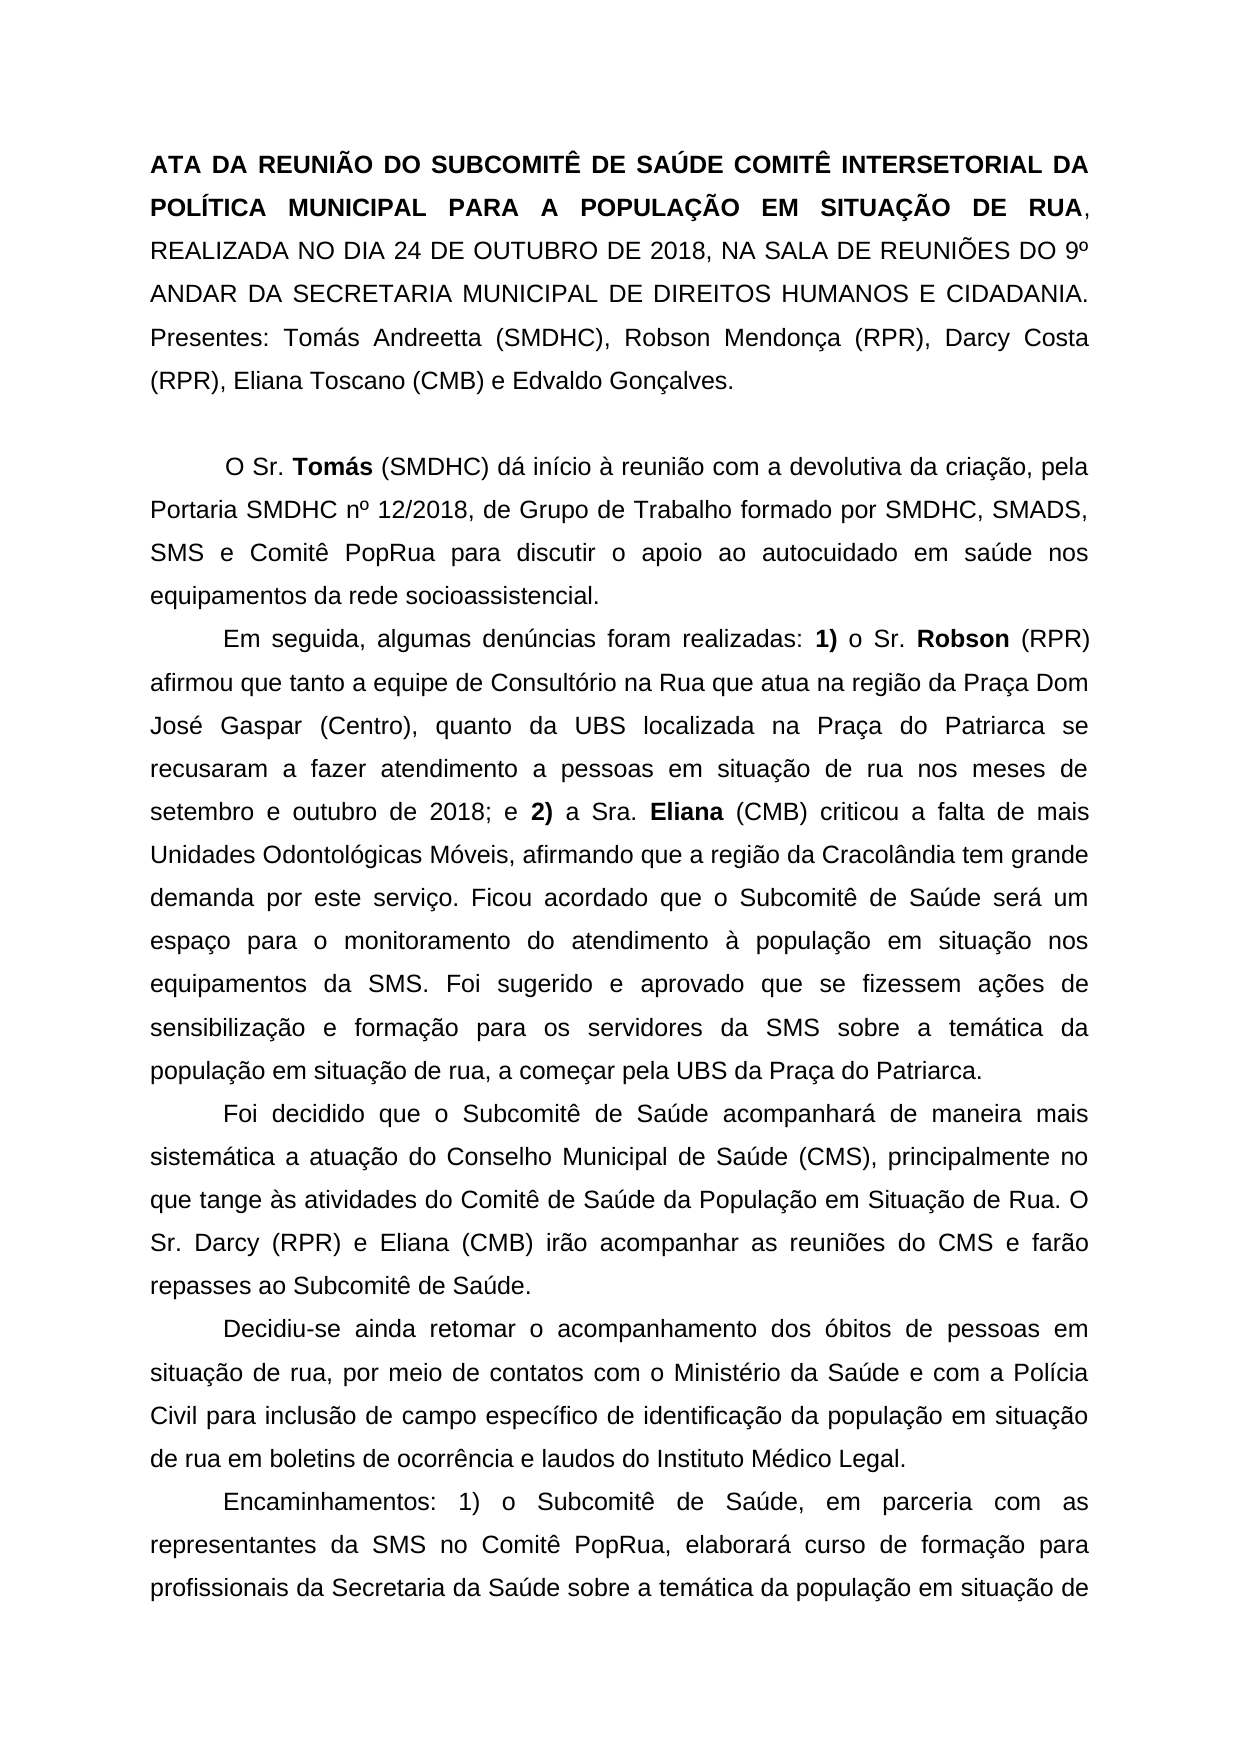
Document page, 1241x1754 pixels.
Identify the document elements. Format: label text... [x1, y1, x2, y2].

text Encaminhamentos: 1) o Subcomitê de Saúde, em parceria com as representantes da SMS no Comitê PopRua, elaborará curso de formação para profissionais da Secretaria da Saúde sobre a temática da população em situação de [150, 1487, 1090, 1602]
text Decidiu-se ainda retomar o acompanhamento dos óbitos de pessoas em situação de rua, por meio de contatos com o Ministério da Saúde e com a Polícia Civil para inclusão de campo específico de identificação da população em situação de rua em boletins de ocorrência e laudos do Instituto Médico Legal. [150, 1314, 1090, 1472]
text Foi decidido que o Subcomitê de Saúde acompanhará de maneira mais sistemática a atuação do Conselho Municipal de Saúde (CMS), principalmente no que tange às atividades do Comitê de Saúde da População em Situação de Rua. O Sr. Darcy (RPR) e Eliana (CMB) irão acompanhar as reuniões do CMS e farão repasses ao Subcomitê de Saúde. [150, 1099, 1090, 1300]
text O Sr. Tomás (SMDHC) dá início à reunião com a devolutiva da criação, pela Portaria SMDHC nº 12/2018, de Grupo de Trabalho formado por SMDHC, SMADS, SMS e Comitê PopRua para discutir o apoio ao autocuidado em saúde nos equipamentos da rede socioassistencial. [150, 452, 1090, 610]
text ATA DA REUNIÃO DO SUBCOMITÊ DE SAÚDE COMITÊ INTERSETORIAL DA POLÍTICA MUNICIPAL PARA A POPULAÇÃO EM SITUAÇÃO DE RUA, REALIZADA NO DIA 24 DE OUTUBRO DE 2018, NA SALA DE REUNIÕES DO 9º ANDAR DA SECRETARIA MUNICIPAL DE DIREITOS HUMANOS E CIDADANIA. Presentes: Tomás Andreetta (SMDHC), Robson Mendonça (RPR), Darcy Costa (RPR), Eliana Toscano (CMB) e Edvaldo Gonçalves. [150, 150, 1090, 394]
text Em seguida, algumas denúncias foram realizadas: 1) o Sr. Robson (RPR) afirmou que tanto a equipe de Consultório na Rua que atua na região da Praça Dom José Gaspar (Centro), quanto da UBS localizada na Praça do Patriarca se recusaram a fazer atendimento a pessoas em situação de rua nos meses de setembro e outubro de 2018; e 2) a Sra. Eliana (CMB) criticou a falta de mais Unidades Odontológicas Móveis, afirmando que a região da Cracolândia tem grande demanda por este serviço. Ficou acordado que o Subcomitê de Saúde será um espaço para o monitoramento do atendimento à população em situação nos equipamentos da SMS. Foi sugerido e aprovado que se fizessem ações de sensibilização e formação para os servidores da SMS sobre a temática da população em situação de rua, a começar pela UBS da Praça do Patriarca. [150, 624, 1090, 1084]
